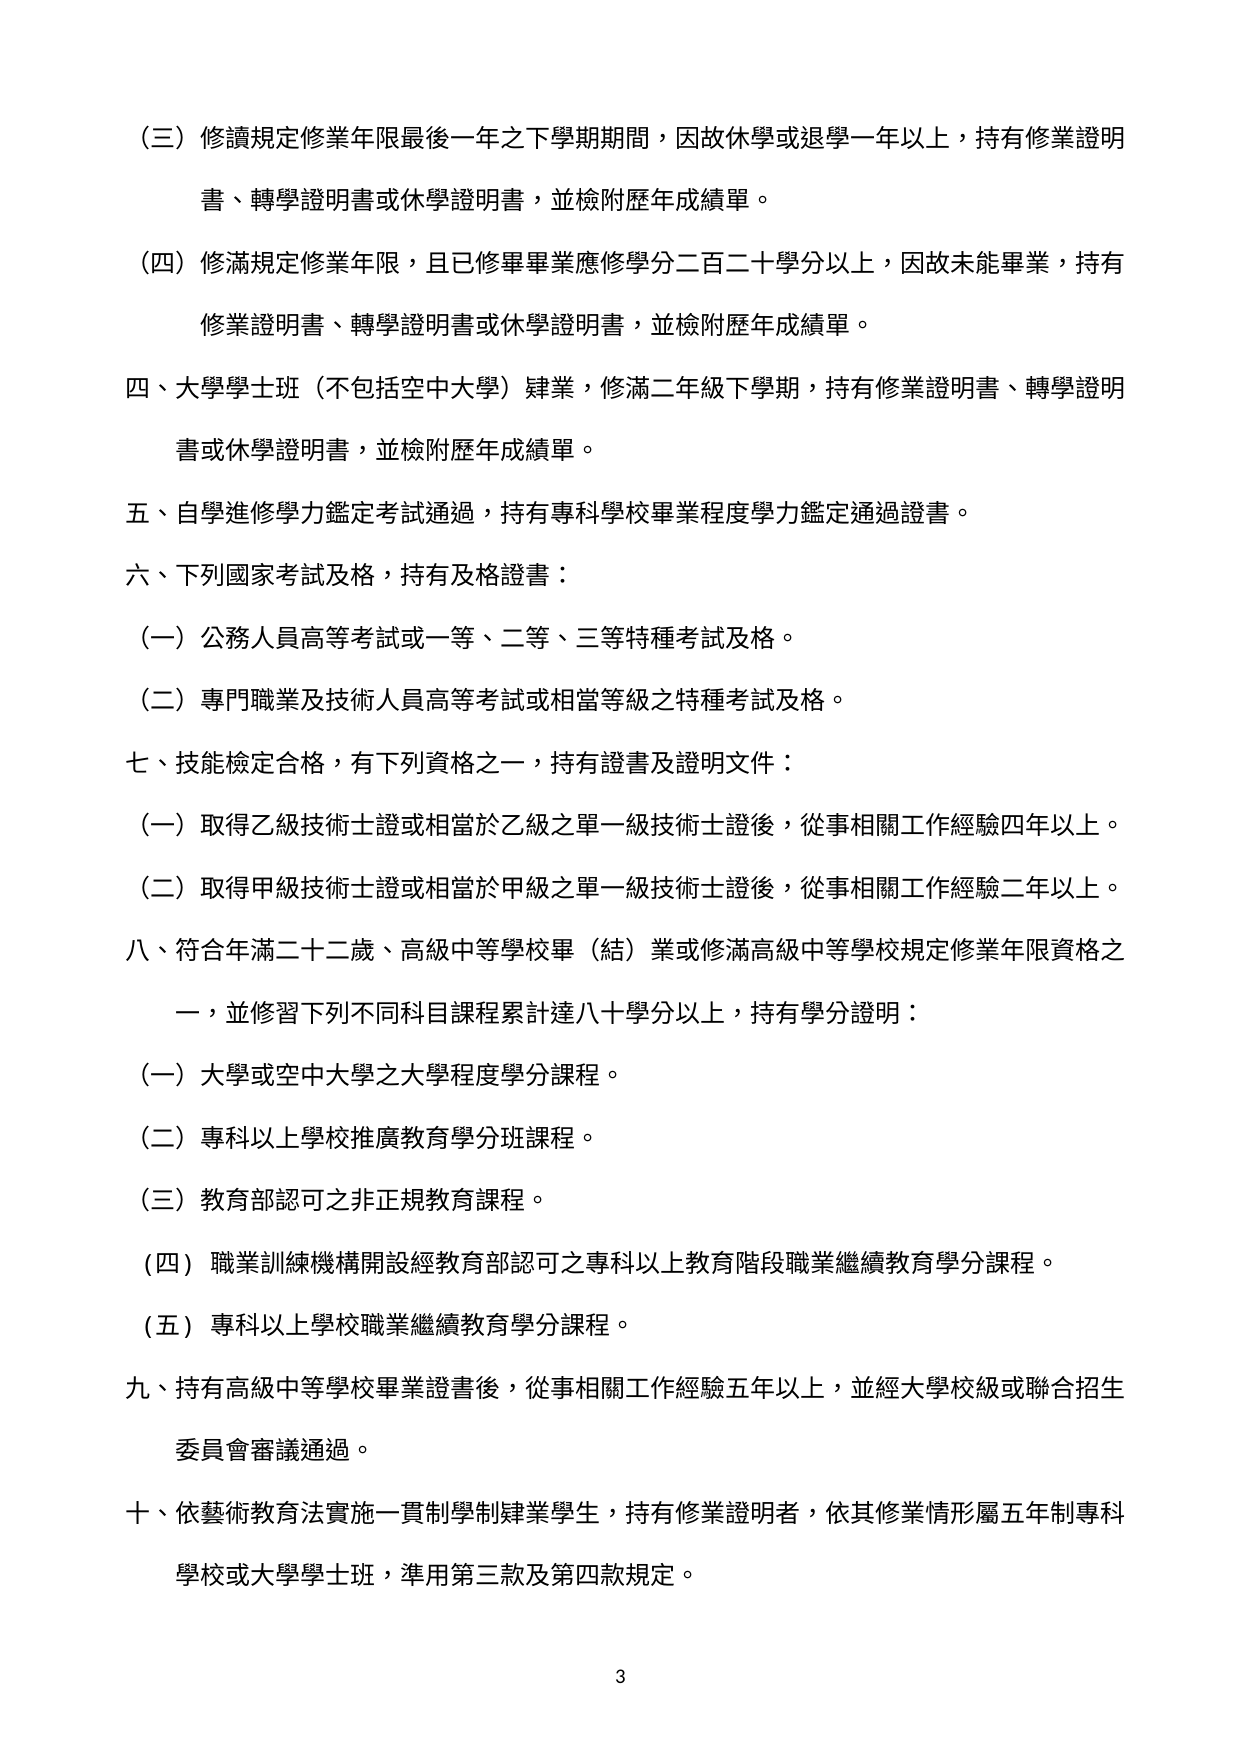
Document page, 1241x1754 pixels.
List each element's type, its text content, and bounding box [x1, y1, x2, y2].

text 九、持有高級中等學校畢業證書後，從事相關工作經驗五年以上，並經大學校級或聯合招生委員會審議通過。 [125, 1345, 1140, 1470]
text （一）大學或空中大學之大學程度學分課程。 [125, 1032, 1140, 1095]
text （三）修讀規定修業年限最後一年之下學期期間，因故休學或退學一年以上，持有修業證明書、轉學證明書或休學證明書，並檢附歷年成績單。 [125, 95, 1140, 220]
text 五、自學進修學力鑑定考試通過，持有專科學校畢業程度學力鑑定通過證書。 [125, 470, 1140, 532]
text 十、依藝術教育法實施一貫制學制肄業學生，持有修業證明者，依其修業情形屬五年制專科學校或大學學士班，準用第三款及第四款規定。 [125, 1470, 1140, 1595]
text （四）修滿規定修業年限，且已修畢畢業應修學分二百二十學分以上，因故未能畢業，持有修業證明書、轉學證明書或休學證明書，並檢附歷年成績單。 [125, 220, 1140, 345]
text (五) 專科以上學校職業繼續教育學分課程。 [125, 1282, 1140, 1345]
text 四、大學學士班（不包括空中大學）肄業，修滿二年級下學期，持有修業證明書、轉學證明書或休學證明書，並檢附歷年成績單。 [125, 345, 1140, 470]
text （二）專科以上學校推廣教育學分班課程。 [125, 1095, 1140, 1157]
text 六、下列國家考試及格，持有及格證書： [125, 532, 1140, 595]
text 七、技能檢定合格，有下列資格之一，持有證書及證明文件： [125, 720, 1140, 782]
text （三）教育部認可之非正規教育課程。 [125, 1157, 1140, 1220]
text (四) 職業訓練機構開設經教育部認可之專科以上教育階段職業繼續教育學分課程。 [125, 1220, 1140, 1282]
text （一）取得乙級技術士證或相當於乙級之單一級技術士證後，從事相關工作經驗四年以上。 [125, 782, 1140, 845]
text 八、符合年滿二十二歲、高級中等學校畢（結）業或修滿高級中等學校規定修業年限資格之一，並修習下列不同科目課程累計達八十學分以上，持有學分證明： [125, 907, 1140, 1032]
text （二）專門職業及技術人員高等考試或相當等級之特種考試及格。 [125, 657, 1140, 720]
text （一）公務人員高等考試或一等、二等、三等特種考試及格。 [125, 595, 1140, 657]
text （二）取得甲級技術士證或相當於甲級之單一級技術士證後，從事相關工作經驗二年以上。 [125, 845, 1140, 907]
